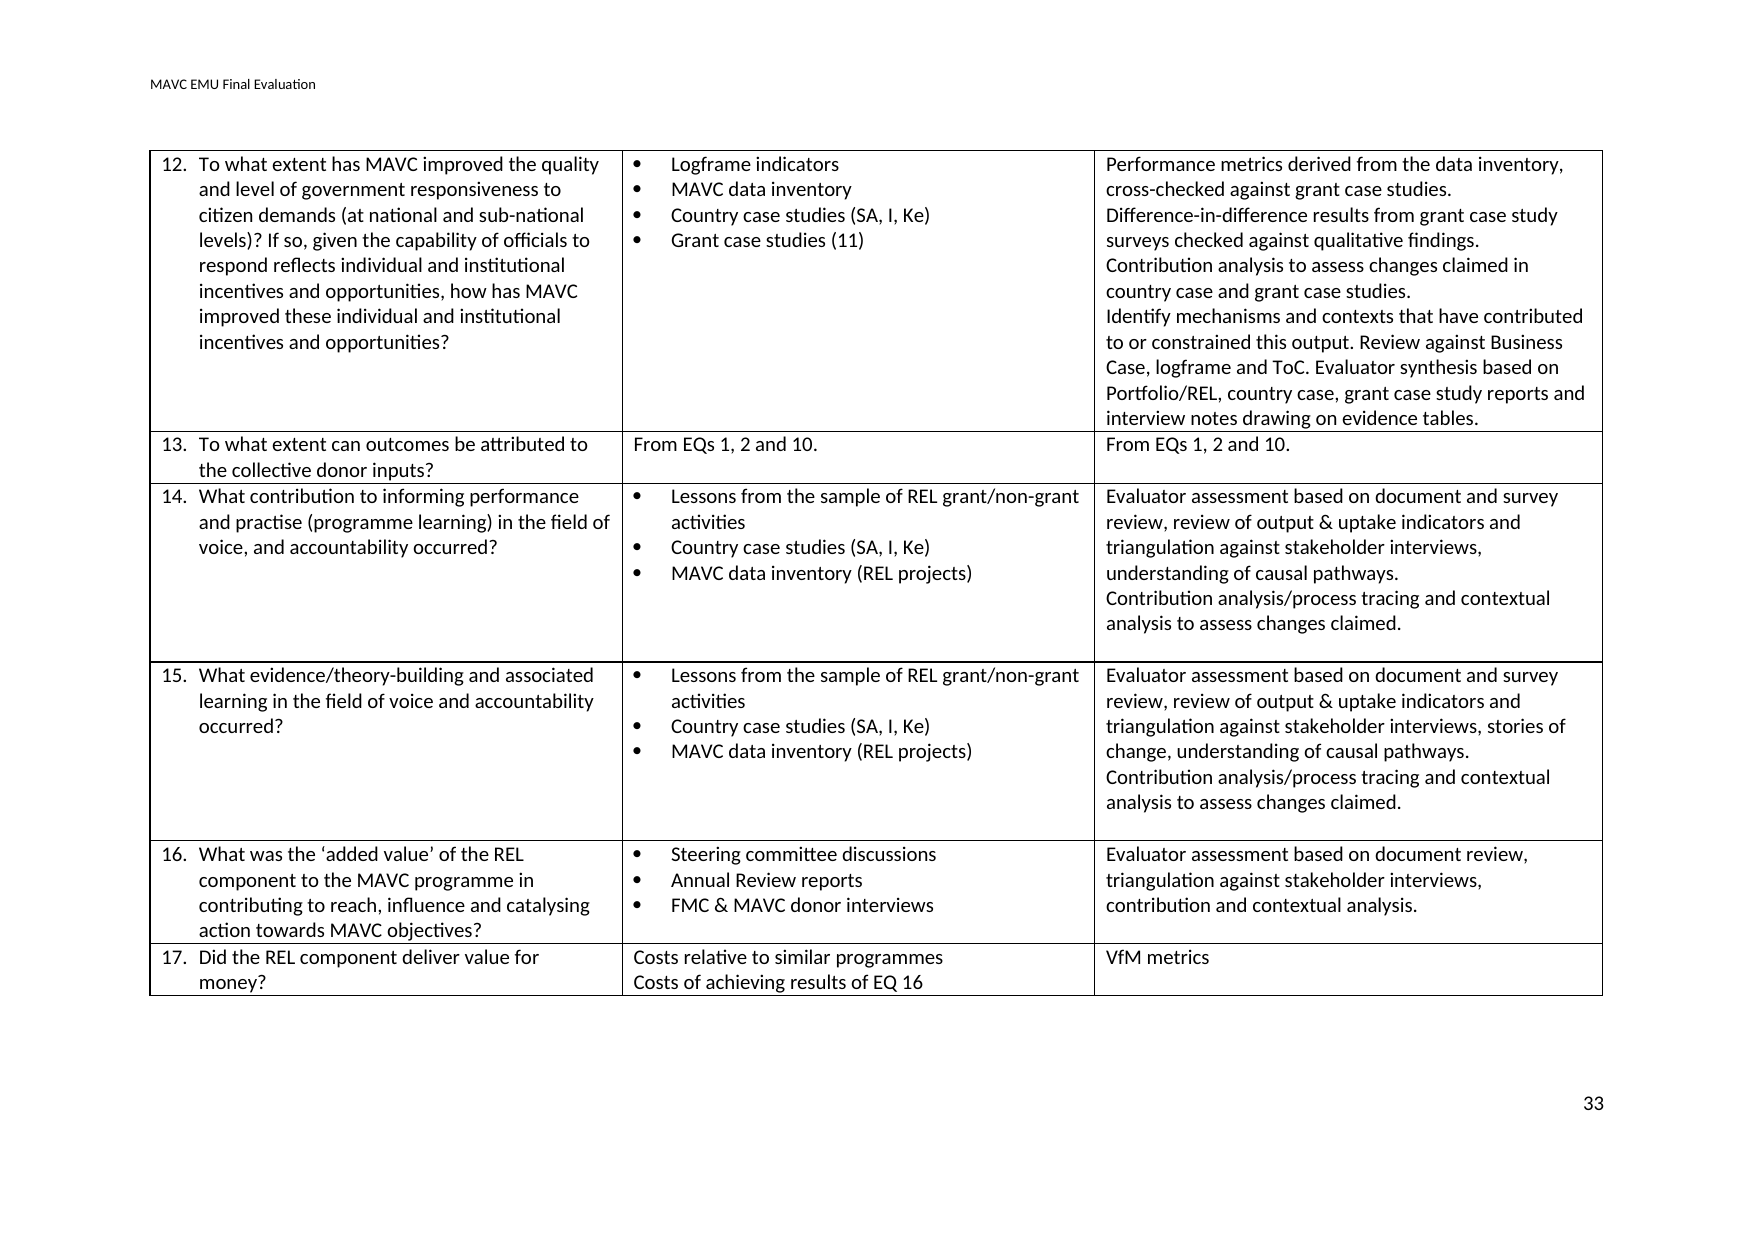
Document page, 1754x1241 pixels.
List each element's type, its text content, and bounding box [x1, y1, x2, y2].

table_cell Did the REL component deliver value for money? [151, 944, 622, 995]
table_cell Costs relative to similar programmes Costs of achieving results of EQ 16 [623, 944, 1094, 995]
table_cell To what extent can outcomes be attributed to the collective donor inputs? [151, 432, 622, 482]
table_cell From EQs 1, 2 and 10. [1095, 432, 1602, 482]
table_cell Lessons from the sample of REL grant/non-grant activities Country case studies (SA, I, Ke) MAVC data inventory (REL projects) [623, 663, 1094, 840]
table_cell Evaluator assessment based on document and survey review, review of output & uptake indicators and triangulation against stakeholder interviews, understanding of causal pathways. Contribution analysis/process tracing and contextual analysis to assess changes claimed. [1095, 484, 1602, 661]
table_cell Evaluator assessment based on document review, triangulation against stakeholder interviews, contribution and contextual analysis. [1095, 841, 1602, 943]
table_cell Lessons from the sample of REL grant/non-grant activities Country case studies (SA, I, Ke) MAVC data inventory (REL projects) [623, 484, 1094, 661]
table_cell Performance metrics derived from the data inventory, cross-checked against grant case studies. Difference-in-difference results from grant case study surveys checked against qualitative findings. Contribution analysis to assess changes claimed in country case and grant case studies. Identify mechanisms and contexts that have contributed to or constrained this output. Review against Business Case, logframe and ToC. Evaluator synthesis based on Portfolio/REL, country case, grant case study reports and interview notes drawing on evidence tables. [1095, 151, 1602, 431]
table_cell Logframe indicators MAVC data inventory Country case studies (SA, I, Ke) Grant case studies (11) [623, 151, 1094, 431]
table_cell What was the ‘added value’ of the REL component to the MAVC programme in contributing to reach, influence and catalysing action towards MAVC objectives? [151, 841, 622, 943]
table_cell Steering committee discussions Annual Review reports FMC & MAVC donor interviews [623, 841, 1094, 943]
table_cell VfM metrics [1095, 944, 1602, 995]
table_cell What contribution to informing performance and practise (programme learning) in the field of voice, and accountability occurred? [151, 484, 622, 661]
table_cell From EQs 1, 2 and 10. [623, 432, 1094, 482]
table_cell What evidence/theory-building and associated learning in the field of voice and accountability occurred? [151, 663, 622, 840]
table_cell To what extent has MAVC improved the quality and level of government responsiveness to citizen demands (at national and sub-national levels)? If so, given the capability of officials to respond reflects individual and institutional incentives and opportunities, how has MAVC improved these individual and institutional incentives and opportunities? [151, 151, 622, 431]
table_cell Evaluator assessment based on document and survey review, review of output & uptake indicators and triangulation against stakeholder interviews, stories of change, understanding of causal pathways. Contribution analysis/process tracing and contextual analysis to assess changes claimed. [1095, 663, 1602, 840]
